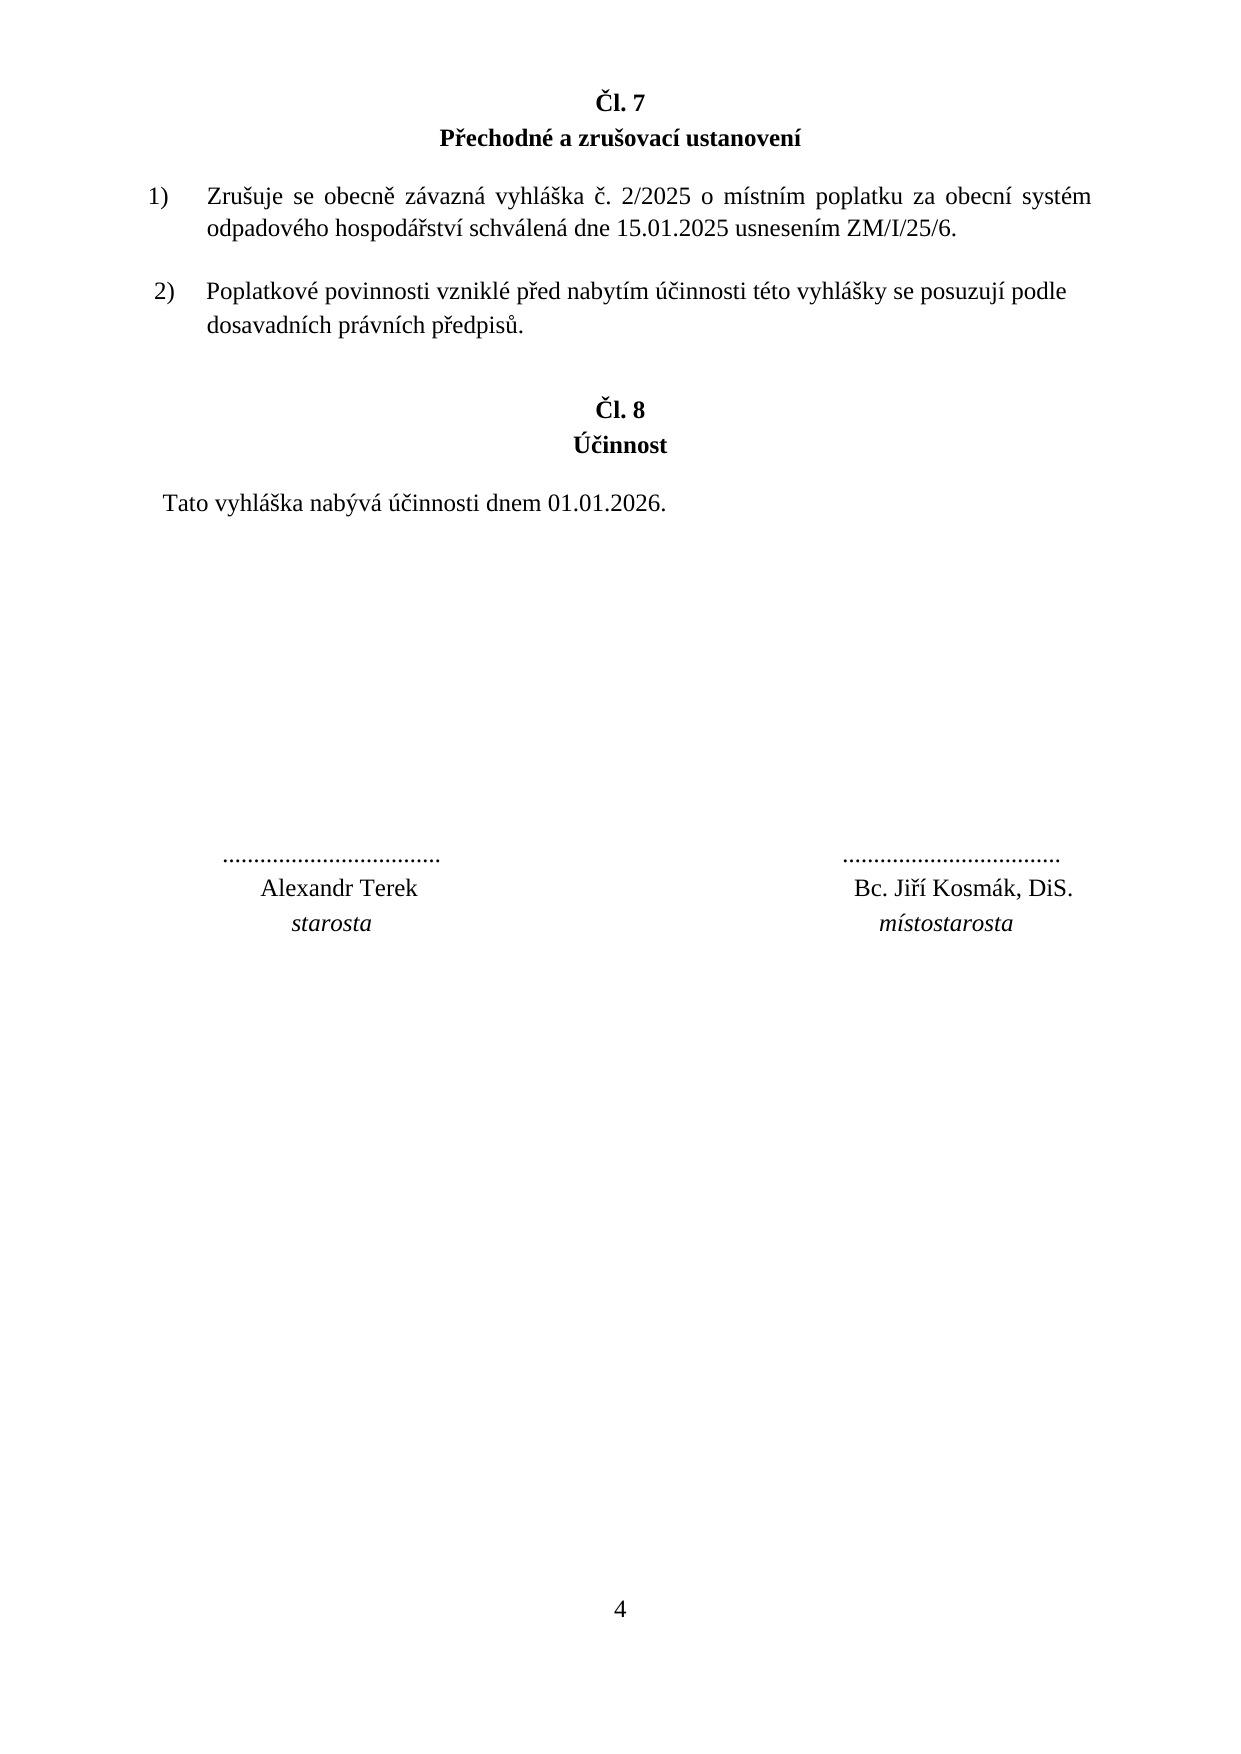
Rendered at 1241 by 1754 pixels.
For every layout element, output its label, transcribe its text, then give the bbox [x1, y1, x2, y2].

text Účinnost [148, 430, 1093, 459]
text starosta místostarosta [148, 908, 1093, 937]
text 2) Poplatkové povinnosti vzniklé před nabytím účinnosti této vyhlášky se posuzují podle [148, 276, 1093, 305]
text 1) Zrušuje se obecně závazná vyhláška č. 2/2025 o místním poplatku za obecní systém odpadového hospodářství schválená dne 15.01.2025 usnesením ZM/I/25/6. [148, 181, 1093, 242]
text Čl. 7 [148, 88, 1093, 117]
text Tato vyhláška nabývá účinnosti dnem 01.01.2026. [162, 488, 1093, 517]
text Přechodné a zrušovací ustanovení [148, 123, 1093, 152]
text Čl. 8 [148, 395, 1093, 424]
text Alexandr Terek Bc. Jiří Kosmák, DiS. [148, 873, 1093, 902]
text ................................... ................................... [148, 839, 1093, 868]
text dosavadních právních předpisů. [207, 311, 1093, 339]
